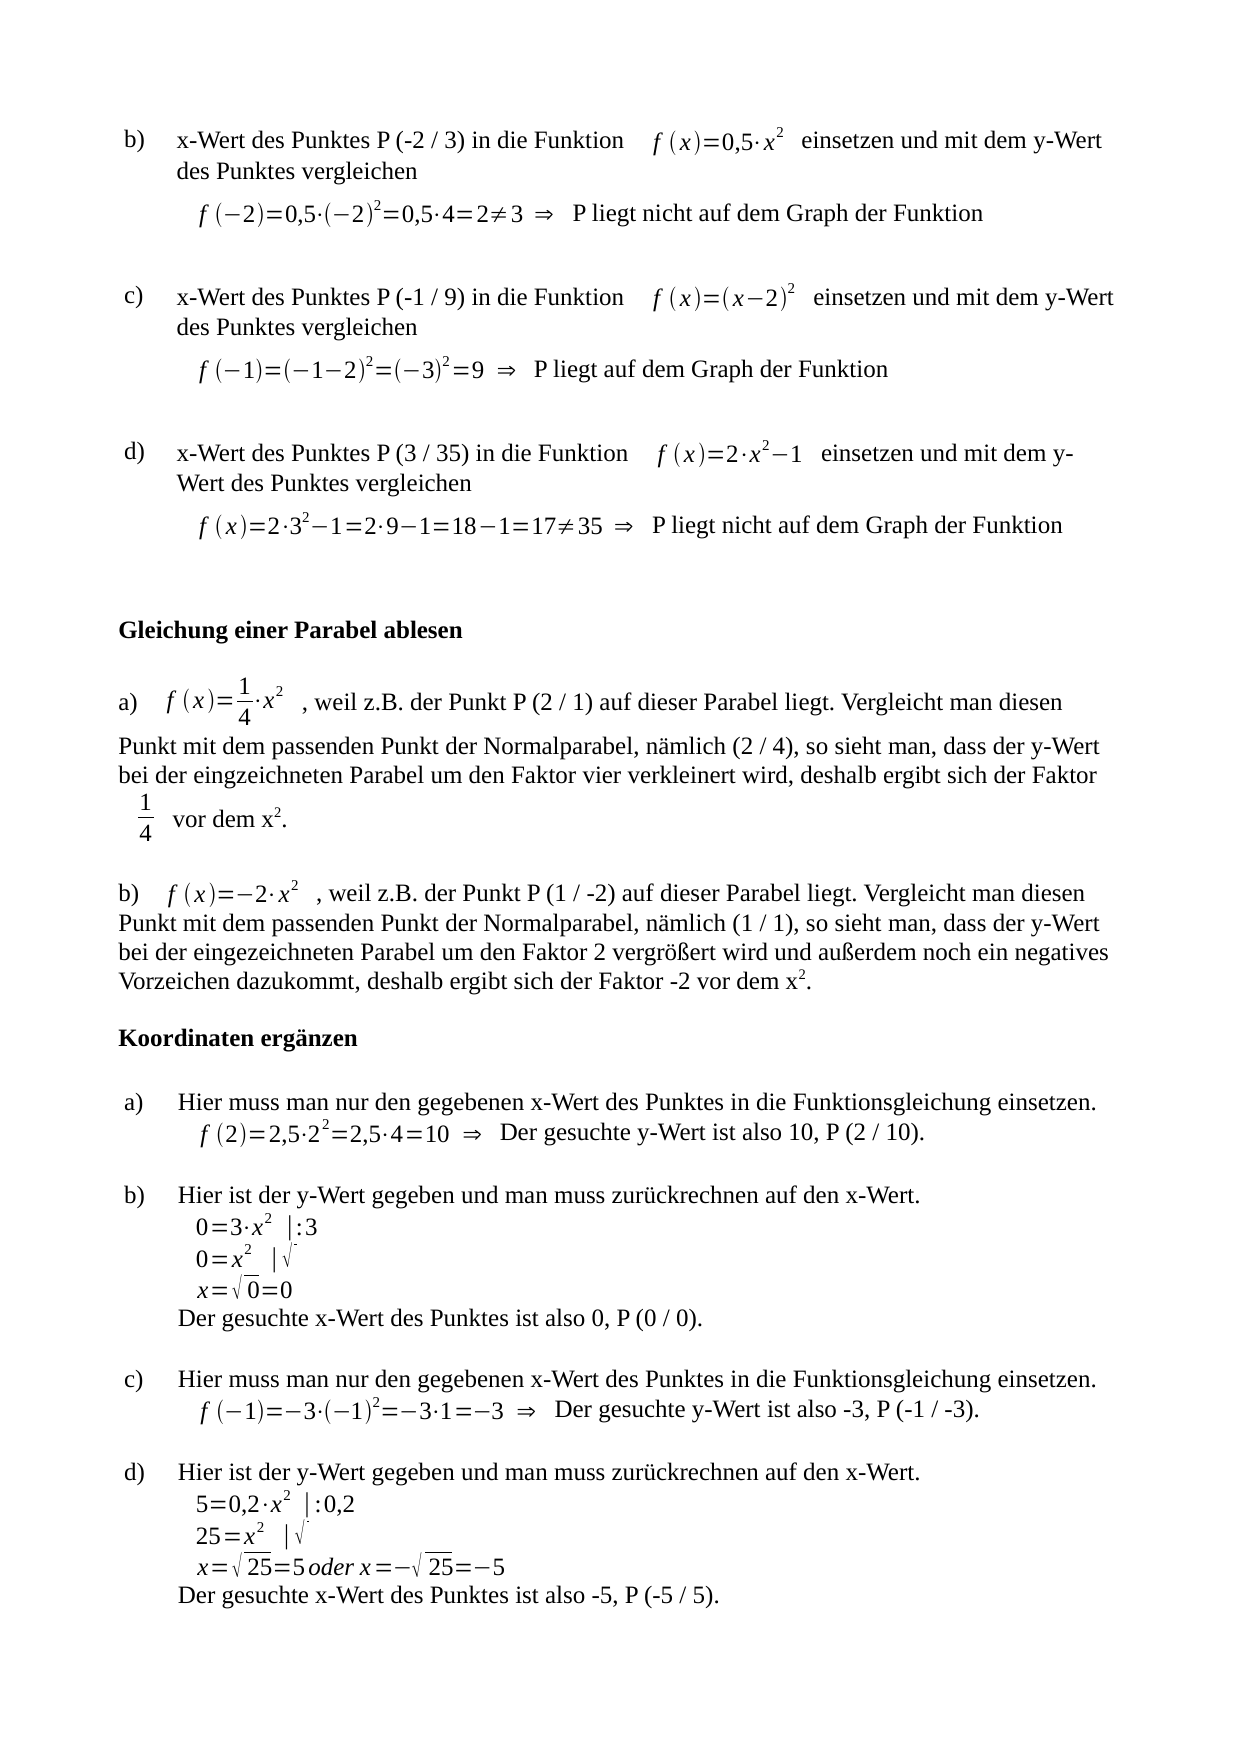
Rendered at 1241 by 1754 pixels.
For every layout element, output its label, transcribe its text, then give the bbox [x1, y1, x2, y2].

table_cell c) [118, 274, 171, 346]
table_cell [118, 1153, 172, 1174]
table_cell b) [118, 118, 171, 190]
table_cell [118, 390, 171, 430]
table_cell d) [118, 1452, 172, 1614]
text Gleichung einer Parabel ablesen [118, 615, 1122, 644]
table_cell [172, 1337, 1122, 1358]
text a) , weil z.B. der Punkt P (2 / 1) auf dieser Parabel liegt. Vergleicht man diesen Punkt mit dem passenden Punkt der Normalparabel, nämlich (2 / 4), so sieht man, dass der y-Wert bei der eingzeichneten Parabel um den Faktor vier verkleinert wird, deshalb ergibt sich der Faktor vor dem x2. [118, 672, 1122, 848]
table_cell x-Wert des Punktes P (3 / 35) in die Funktion einsetzen und mit dem y-Wert des Punktes vergleichen [171, 430, 1122, 502]
table_cell P liegt nicht auf dem Graph der Funktion [171, 190, 1122, 234]
text Koordinaten ergänzen [118, 1023, 1122, 1052]
table_cell [171, 390, 1122, 430]
table_cell [118, 190, 171, 234]
table_cell [118, 346, 171, 390]
table_cell x-Wert des Punktes P (-2 / 3) in die Funktion einsetzen und mit dem y-Wert des Punktes vergleichen [171, 118, 1122, 190]
table_cell x-Wert des Punktes P (-1 / 9) in die Funktion einsetzen und mit dem y-Wert des Punktes vergleichen [171, 274, 1122, 346]
table_header Hier muss man nur den gegebenen x-Wert des Punktes in die Funktionsgleichung einsetzen. Der gesuchte y-Wert ist also 10, P (2 / 10). [172, 1081, 1122, 1153]
table_cell [172, 1153, 1122, 1174]
table_cell c) [118, 1358, 172, 1431]
table_cell [118, 1337, 172, 1358]
table_cell [172, 1431, 1122, 1452]
table_cell Hier ist der y-Wert gegeben und man muss zurückrechnen auf den x-Wert. Der gesuchte x-Wert des Punktes ist also -5, P (-5 / 5). [172, 1452, 1122, 1614]
table_cell [171, 234, 1122, 274]
text b) , weil z.B. der Punkt P (1 / -2) auf dieser Parabel liegt. Vergleicht man diesen Punkt mit dem passenden Punkt der Normalparabel, nämlich (1 / 1), so sieht man, dass der y-Wert bei der eingezeichneten Parabel um den Faktor 2 vergrößert wird und außerdem noch ein negatives Vorzeichen dazukommt, deshalb ergibt sich der Faktor -2 vor dem x2. [118, 876, 1122, 995]
table_cell [118, 503, 171, 546]
table_cell d) [118, 430, 171, 502]
table_cell [118, 234, 171, 274]
table_cell [118, 1431, 172, 1452]
table_cell [171, 546, 1122, 586]
table_cell P liegt nicht auf dem Graph der Funktion [171, 503, 1122, 546]
table_header a) [118, 1081, 172, 1153]
table_cell Hier ist der y-Wert gegeben und man muss zurückrechnen auf den x-Wert. Der gesuchte x-Wert des Punktes ist also 0, P (0 / 0). [172, 1174, 1122, 1337]
table_cell Hier muss man nur den gegebenen x-Wert des Punktes in die Funktionsgleichung einsetzen. Der gesuchte y-Wert ist also -3, P (-1 / -3). [172, 1358, 1122, 1431]
table_cell P liegt auf dem Graph der Funktion [171, 346, 1122, 390]
table_cell [118, 546, 171, 586]
table_cell b) [118, 1174, 172, 1337]
